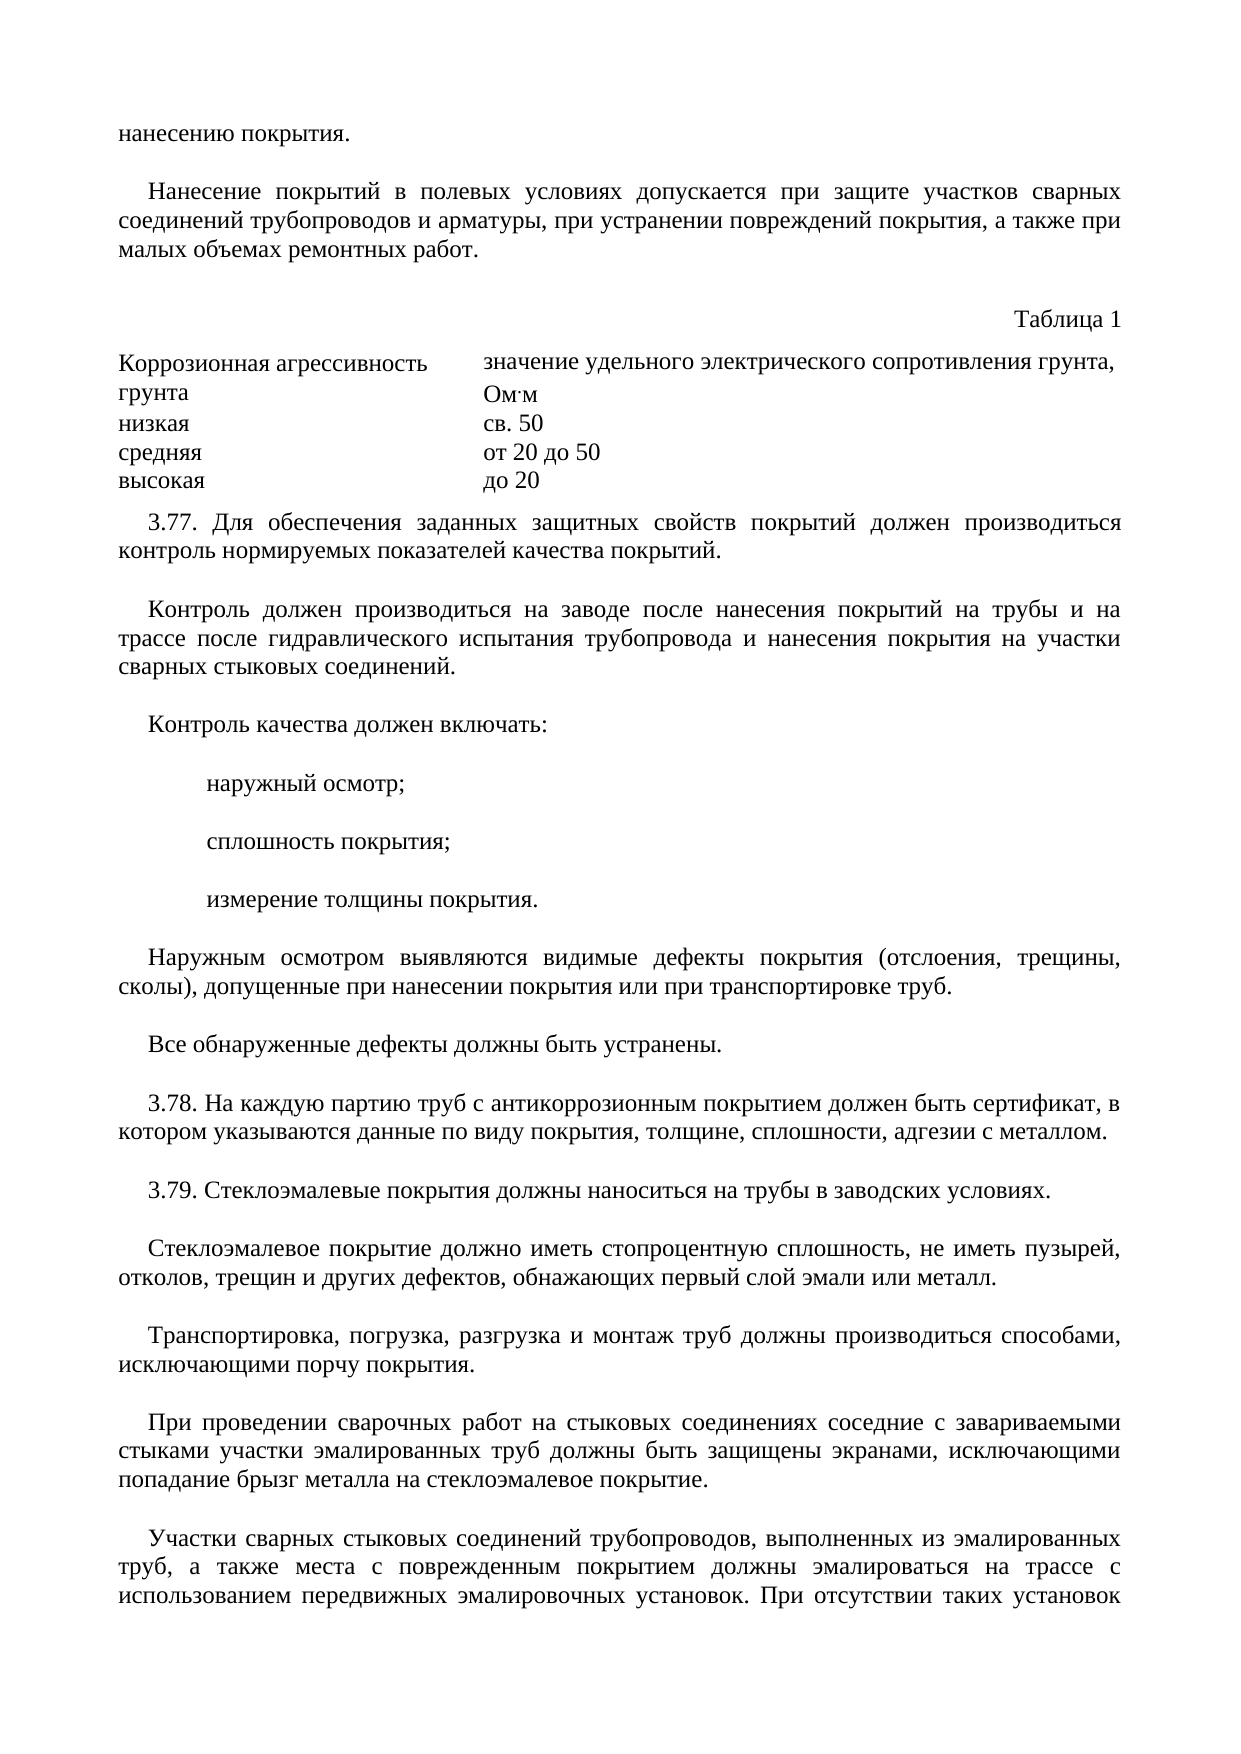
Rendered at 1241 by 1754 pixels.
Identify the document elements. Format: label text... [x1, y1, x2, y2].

table_cell св. 50 [483, 408, 1122, 437]
table_cell от 20 до 50 [483, 437, 1122, 466]
text наружный осмотр; [118, 768, 1122, 797]
text При проведении сварочных работ на стыковых соединениях соседние с завариваемыми стыками участки эмалированных труб должны быть защищены экранами, исключающими попадание брызг металла на стеклоэмалевое покрытие. [118, 1407, 1122, 1493]
table_header Коррозионная агрессивность грунта [118, 346, 483, 408]
table_cell высокая [118, 466, 483, 494]
text 3.77. Для обеспечения заданных защитных свойств покрытий должен производиться контроль нормируемых показателей качества покрытий. [118, 507, 1122, 564]
text 3.79. Стеклоэмалевые покрытия должны наноситься на трубы в заводских условиях. [118, 1175, 1122, 1203]
table_header значение удельного электрического сопротивления грунта, Ом.м [483, 346, 1122, 408]
text Контроль должен производиться на заводе после нанесения покрытий на трубы и на трассе после гидравлического испытания трубопровода и нанесения покрытия на участки сварных стыковых соединений. [118, 594, 1122, 680]
text Все обнаруженные дефекты должны быть устранены. [118, 1029, 1122, 1058]
text 3.78. На каждую партию труб с антикоррозионным покрытием должен быть сертификат, в котором указываются данные по виду покрытия, толщине, сплошности, адгезии с металлом. [118, 1088, 1122, 1145]
table_cell средняя [118, 437, 483, 466]
table_cell до 20 [483, 466, 1122, 494]
text Стеклоэмалевое покрытие должно иметь стопроцентную сплошность, не иметь пузырей, отколов, трещин и других дефектов, обнажающих первый слой эмали или металл. [118, 1233, 1122, 1290]
text Наружным осмотром выявляются видимые дефекты покрытия (отслоения, трещины, сколы), допущенные при нанесении покрытия или при транспортировке труб. [118, 942, 1122, 1000]
text Нанесение покрытий в полевых условиях допускается при защите участков сварных соединений трубопроводов и арматуры, при устранении повреждений покрытия, а также при малых объемах ремонтных работ. [118, 176, 1122, 263]
text Таблица 1 [118, 304, 1122, 333]
text Участки сварных стыковых соединений трубопроводов, выполненных из эмалированных труб, а также места с поврежденным покрытием должны эмалироваться на трассе с использованием передвижных эмалировочных установок. При отсутствии таких установок [118, 1523, 1122, 1609]
text сплошность покрытия; [118, 826, 1122, 855]
table_cell низкая [118, 408, 483, 437]
text Транспортировка, погрузка, разгрузка и монтаж труб должны производиться способами, исключающими порчу покрытия. [118, 1320, 1122, 1377]
text нанесению покрытия. [118, 118, 1122, 147]
text Контроль качества должен включать: [118, 709, 1122, 738]
text измерение толщины покрытия. [118, 884, 1122, 913]
